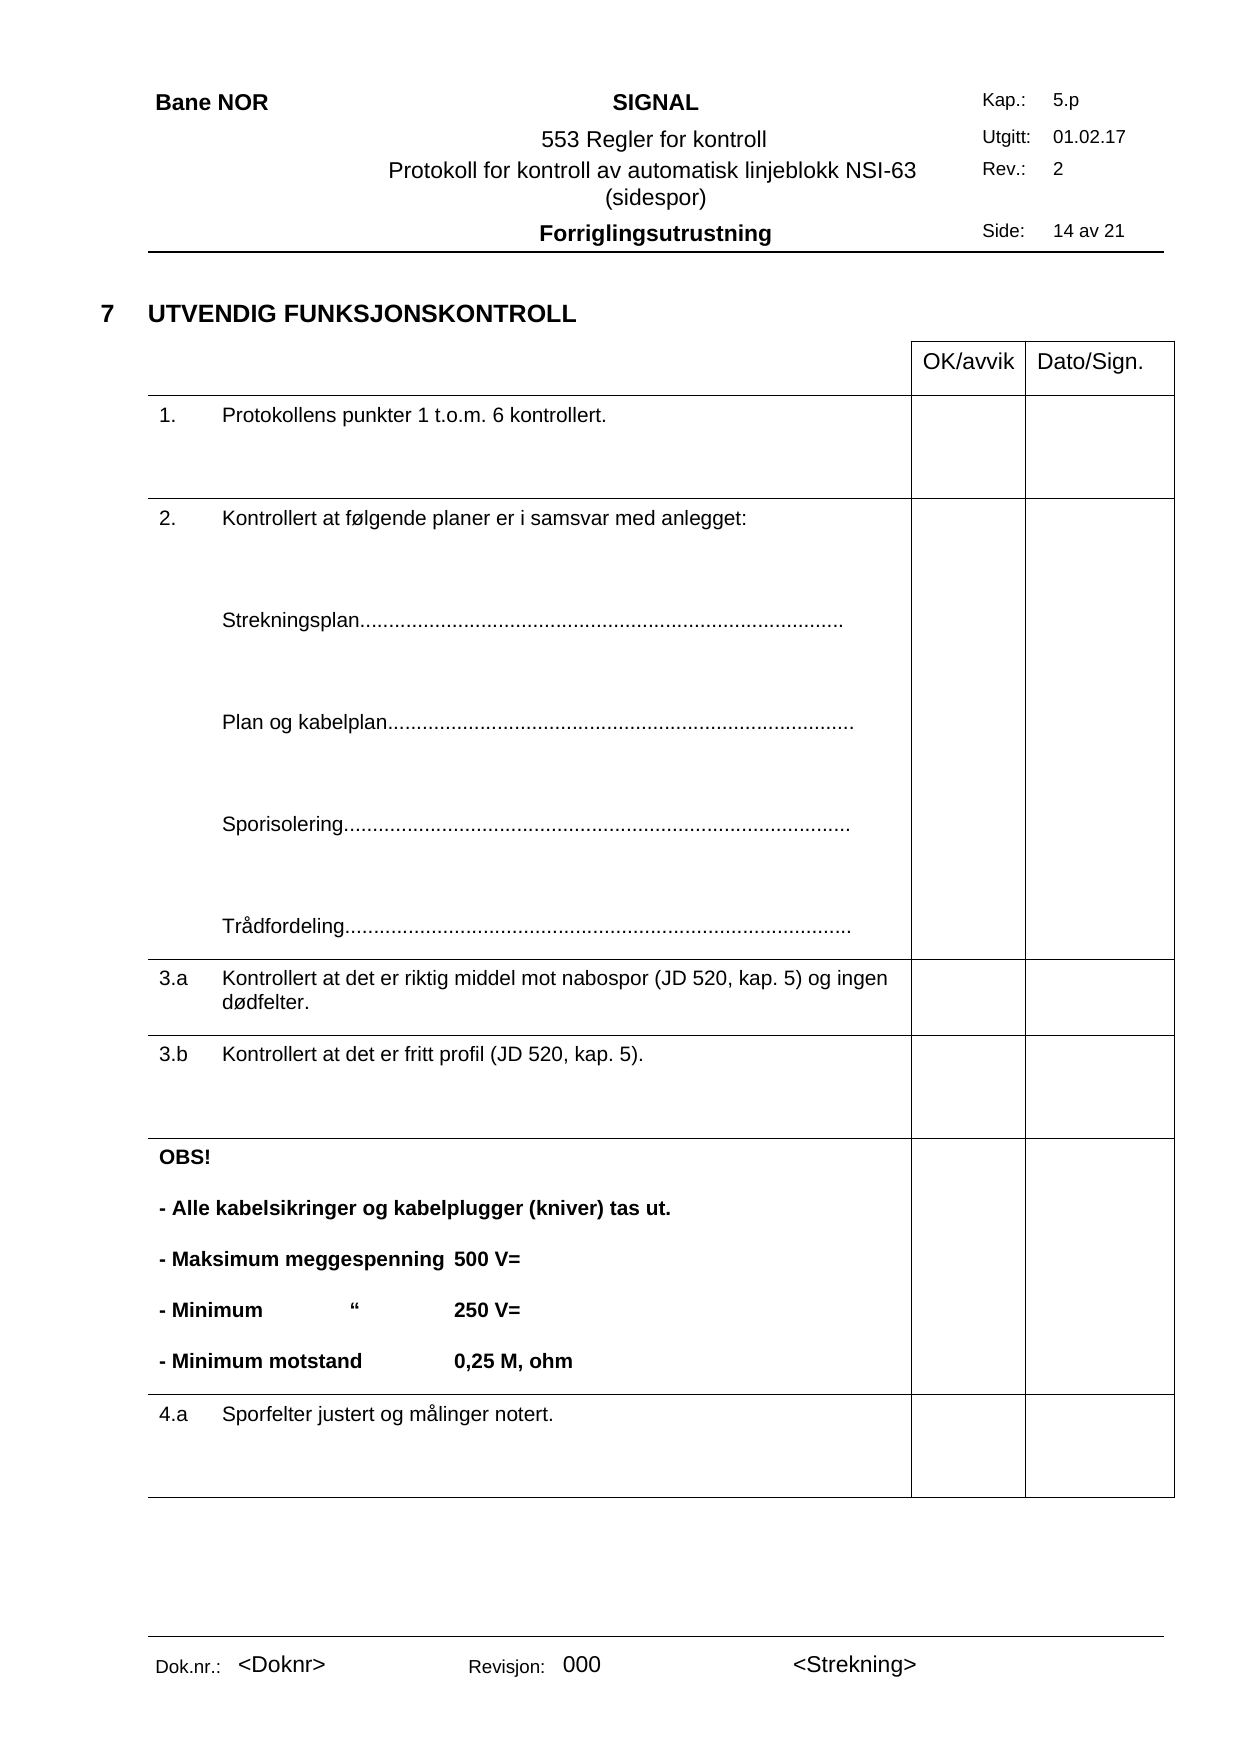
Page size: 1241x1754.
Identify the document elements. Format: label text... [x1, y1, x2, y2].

table_cell 4.a [148, 1395, 211, 1497]
table_cell 3.b [148, 1036, 211, 1138]
table_cell [1026, 1139, 1174, 1394]
table_header [148, 341, 211, 395]
table_cell [912, 396, 1025, 498]
table_cell [912, 1139, 1025, 1394]
table_cell 1. [148, 396, 211, 498]
table_cell [912, 499, 1025, 959]
table_cell [1026, 1036, 1174, 1138]
table_cell Kontrollert at det er riktig middel mot nabospor (JD 520, kap. 5) og ingen dødfelter. [211, 960, 911, 1035]
table_cell 3.a [148, 960, 211, 1035]
table_cell Kontrollert at det er fritt profil (JD 520, kap. 5). [211, 1036, 911, 1138]
table_cell Sporfelter justert og målinger notert. [211, 1395, 911, 1497]
table_cell [912, 1036, 1025, 1138]
table_cell Protokollens punkter 1 t.o.m. 6 kontrollert. [211, 396, 911, 498]
table_cell 2. [148, 499, 211, 959]
table_cell [912, 1395, 1025, 1497]
table_header [211, 341, 911, 395]
table_cell Kontrollert at følgende planer er i samsvar med anlegget: Strekningsplan.................................................................................... Plan og kabelplan................................................................................. Sporisolering........................................................................................ Trådfordeling........................................................................................ [211, 499, 911, 959]
table_cell [1026, 1395, 1174, 1497]
table_cell [1026, 499, 1174, 959]
table_cell [1026, 396, 1174, 498]
table_cell [912, 960, 1025, 1035]
table_cell [1026, 960, 1174, 1035]
subtitle UTVENDIG FUNKSJONSKONTROLL [100, 299, 1152, 328]
table_cell OBS! - Alle kabelsikringer og kabelplugger (kniver) tas ut. - Maksimum meggespenning 500 V= - Minimum “ 250 V= - Minimum motstand 0,25 M, ohm [148, 1139, 911, 1394]
table_header OK/avvik [912, 342, 1025, 395]
table_header Dato/Sign. [1026, 342, 1174, 395]
